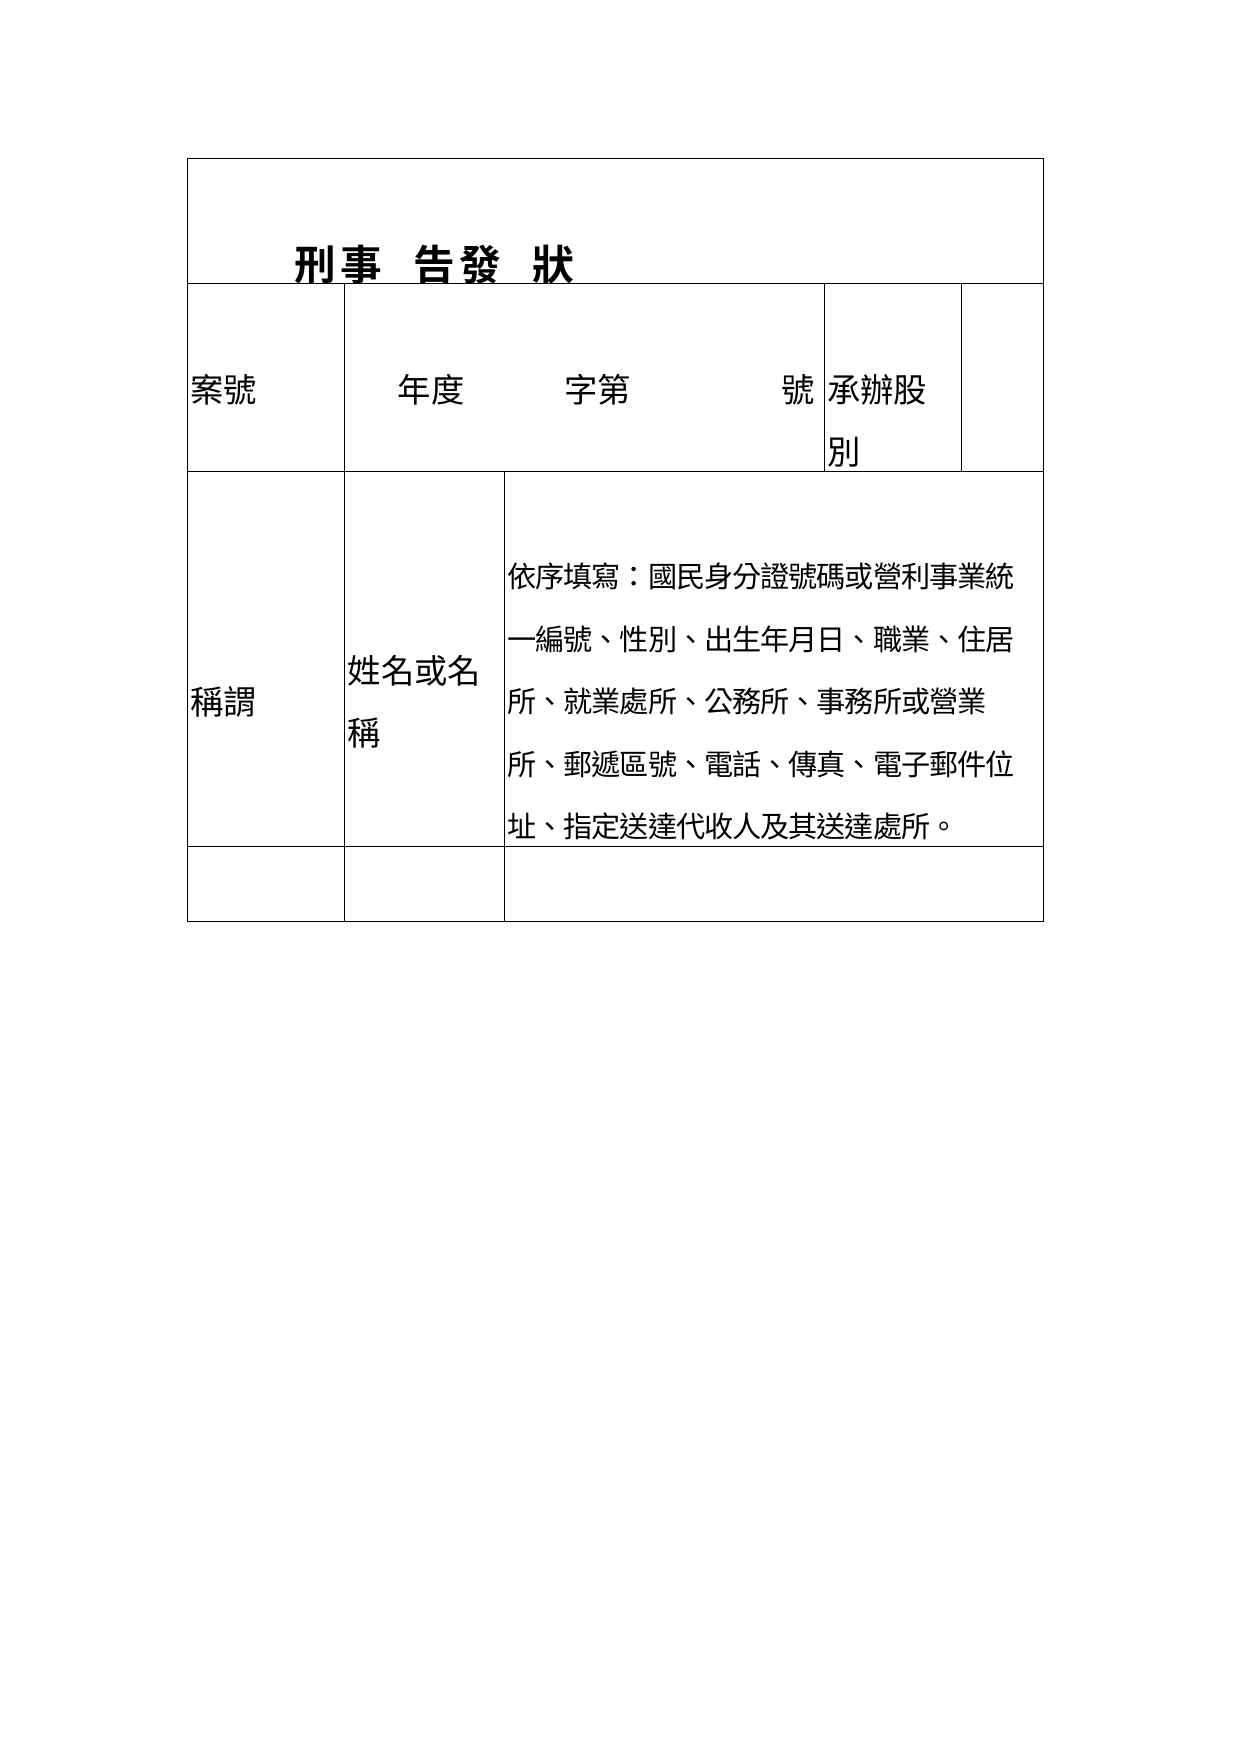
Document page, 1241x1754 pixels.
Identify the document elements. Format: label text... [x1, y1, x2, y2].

table_cell [505, 847, 1043, 921]
table_cell 案號 [188, 284, 344, 471]
table_header 刑事 告發 狀 [188, 159, 1043, 283]
table_cell [345, 847, 504, 921]
table_cell 承辦股別 [825, 284, 961, 471]
table_cell [962, 284, 1043, 471]
table_cell 稱謂 [188, 472, 344, 846]
table_cell 年度 字第 號 [345, 284, 824, 471]
table_cell 依序填寫：國民身分證號碼或營利事業統一編號、性別、出生年月日、職業、住居所、就業處所、公務所、事務所或營業所、郵遞區號、電話、傳真、電子郵件位址、指定送達代收人及其送達處所。 [505, 472, 1043, 846]
table_cell [188, 847, 344, 921]
table_cell 姓名或名稱 [345, 472, 504, 846]
